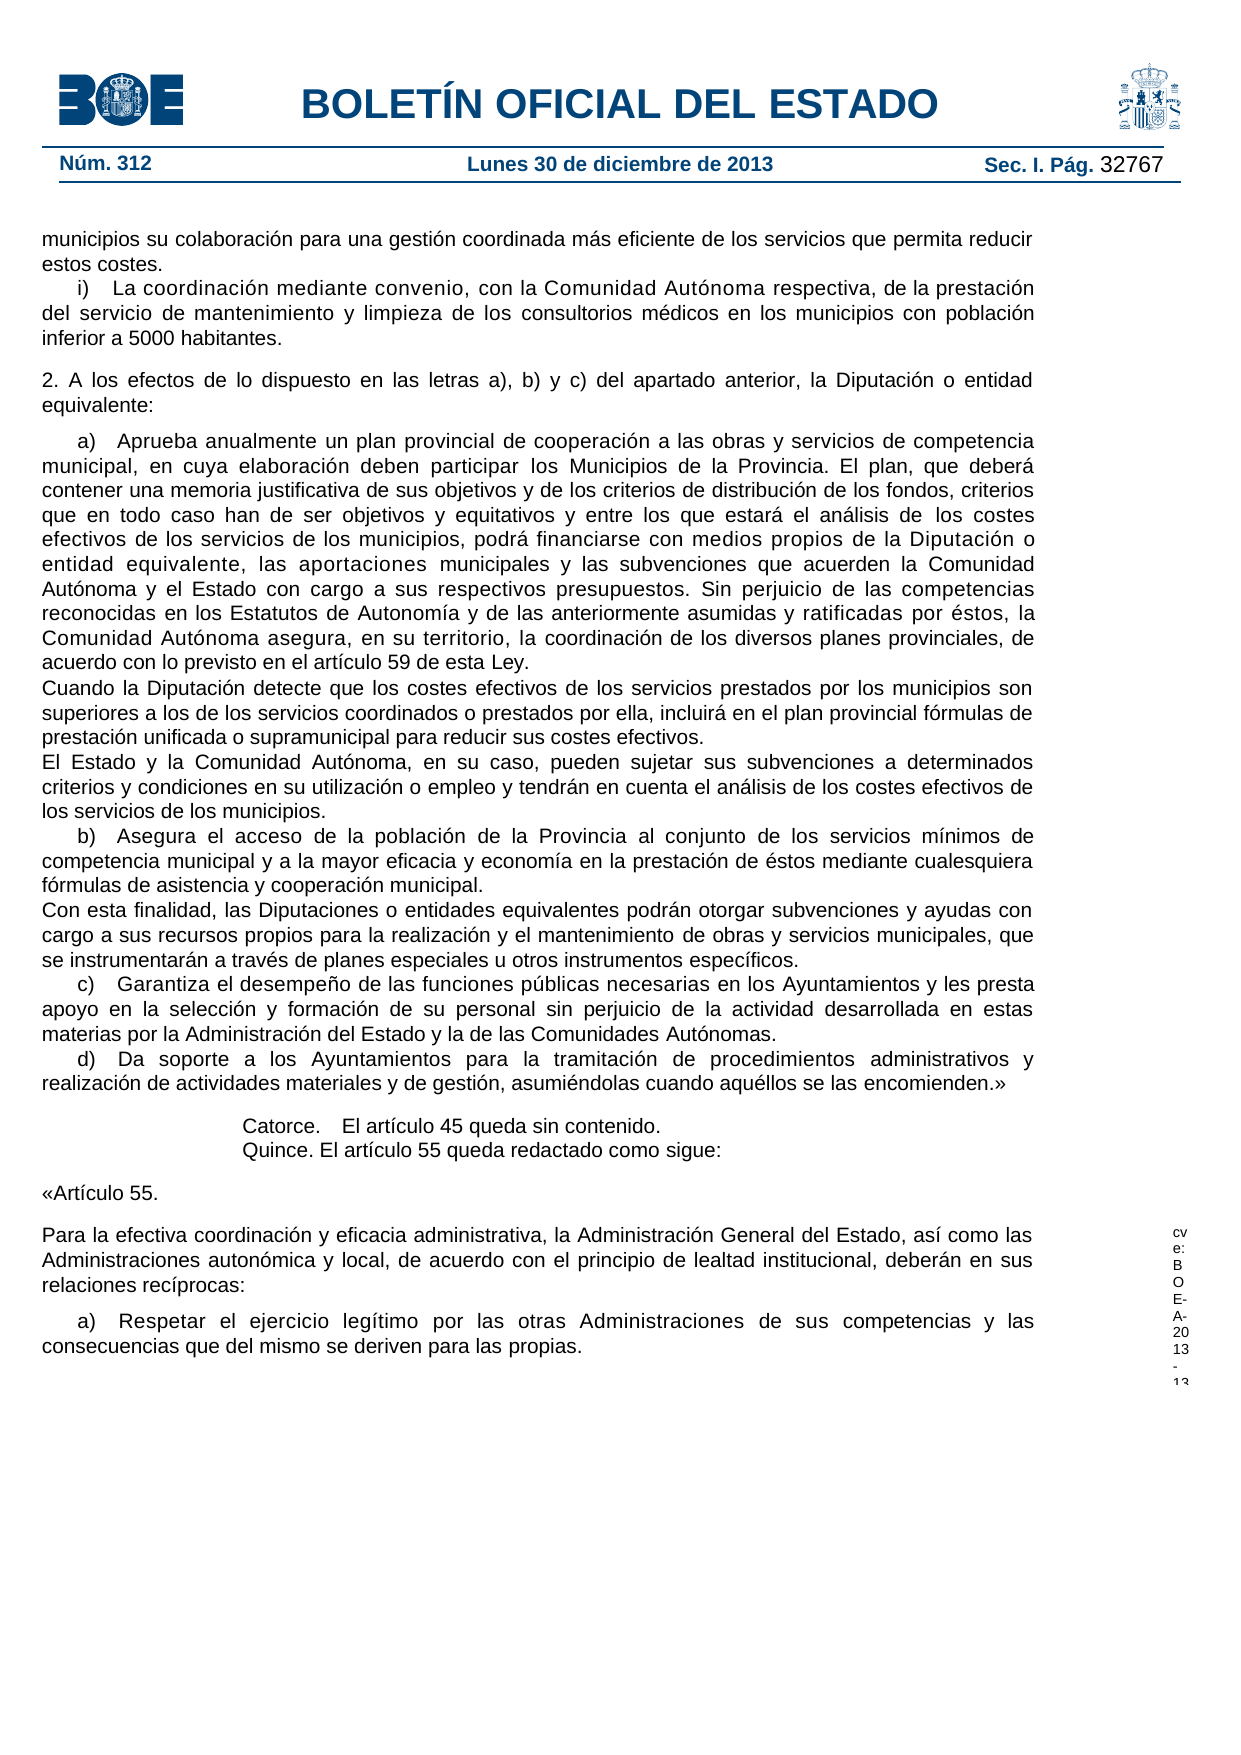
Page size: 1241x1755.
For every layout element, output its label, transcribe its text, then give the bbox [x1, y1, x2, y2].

text Cuando la Diputación detecte que los costes efectivos de los servicios prestados por los municipios son superiores a los de los servicios coordinados o prestados por ella, incluirá en el plan provincial fórmulas de prestación unificada o supramunicipal para reducir sus costes efectivos. [42, 676, 1035, 749]
text El Estado y la Comunidad Autónoma, en su caso, pueden sujetar sus subvenciones a determinados criterios y condiciones en su utilización o empleo y tendrán en cuenta el análisis de los costes efectivos de los servicios de los municipios. [42, 750, 1035, 823]
text Catorce. El artículo 45 queda sin contenido. Quince. El artículo 55 queda redactado como sigue: [242, 1113, 737, 1162]
text cve: BOE-A-2013-13756 [1173, 1223, 1191, 1385]
list Asegura el acceso de la población de la Provincia al conjunto de los servicios mínimos de competencia municipal y a la mayor eficacia y economía en la prestación de éstos mediante cualesquiera fórmulas de asistencia y cooperación municipal. [42, 824, 1034, 897]
list Respetar el ejercicio legítimo por las otras Administraciones de sus competencias y las consecuencias que del mismo se deriven para las propias. [42, 1309, 1035, 1358]
list Aprueba anualmente un plan provincial de cooperación a las obras y servicios de competencia municipal, en cuya elaboración deben participar los Municipios de la Provincia. El plan, que deberá contener una memoria justificativa de sus objetivos y de los criterios de distribución de los fondos, criterios que en todo caso han de ser objetivos y equitativos y entre los que estará el análisis de los costes efectivos de los servicios de los municipios, podrá financiarse con medios propios de la Diputación o entidad equivalente, las aportaciones municipales y las subvenciones que acuerden la Comunidad Autónoma y el Estado con cargo a sus respectivos presupuestos. Sin perjuicio de las competencias reconocidas en los Estatutos de Autonomía y de las anteriormente asumidas y ratificadas por éstos, la Comunidad Autónoma asegura, en su territorio, la coordinación de los diversos planes provinciales, de acuerdo con lo previsto en el artículo 59 de esta Ley. [42, 429, 1035, 674]
text Con esta finalidad, las Diputaciones o entidades equivalentes podrán otorgar subvenciones y ayudas con cargo a sus recursos propios para la realización y el mantenimiento de obras y servicios municipales, que se instrumentarán a través de planes especiales u otros instrumentos específicos. [42, 898, 1034, 971]
list Da soporte a los Ayuntamientos para la tramitación de procedimientos administrativos y realización de actividades materiales y de gestión, asumiéndolas cuando aquéllos se las encomienden.» [42, 1046, 1034, 1095]
text 2. A los efectos de lo dispuesto en las letras a), b) y c) del apartado anterior, la Diputación o entidad equivalente: [42, 368, 1034, 416]
text Para la efectiva coordinación y eficacia administrativa, la Administración General del Estado, así como las Administraciones autonómica y local, de acuerdo con el principio de lealtad institucional, deberán en sus relaciones recíprocas: [42, 1223, 1034, 1296]
text municipios su colaboración para una gestión coordinada más eficiente de los servicios que permita reducir estos costes. [42, 227, 1034, 275]
text «Artículo 55. [42, 1181, 1199, 1204]
list La coordinación mediante convenio, con la Comunidad Autónoma respectiva, de la prestación del servicio de mantenimiento y limpieza de los consultorios médicos en los municipios con población inferior a 5000 habitantes. [42, 276, 1035, 349]
list Garantiza el desempeño de las funciones públicas necesarias en los Ayuntamientos y les presta apoyo en la selección y formación de su personal sin perjuicio de la actividad desarrollada en estas materias por la Administración del Estado y la de las Comunidades Autónomas. [42, 972, 1035, 1045]
